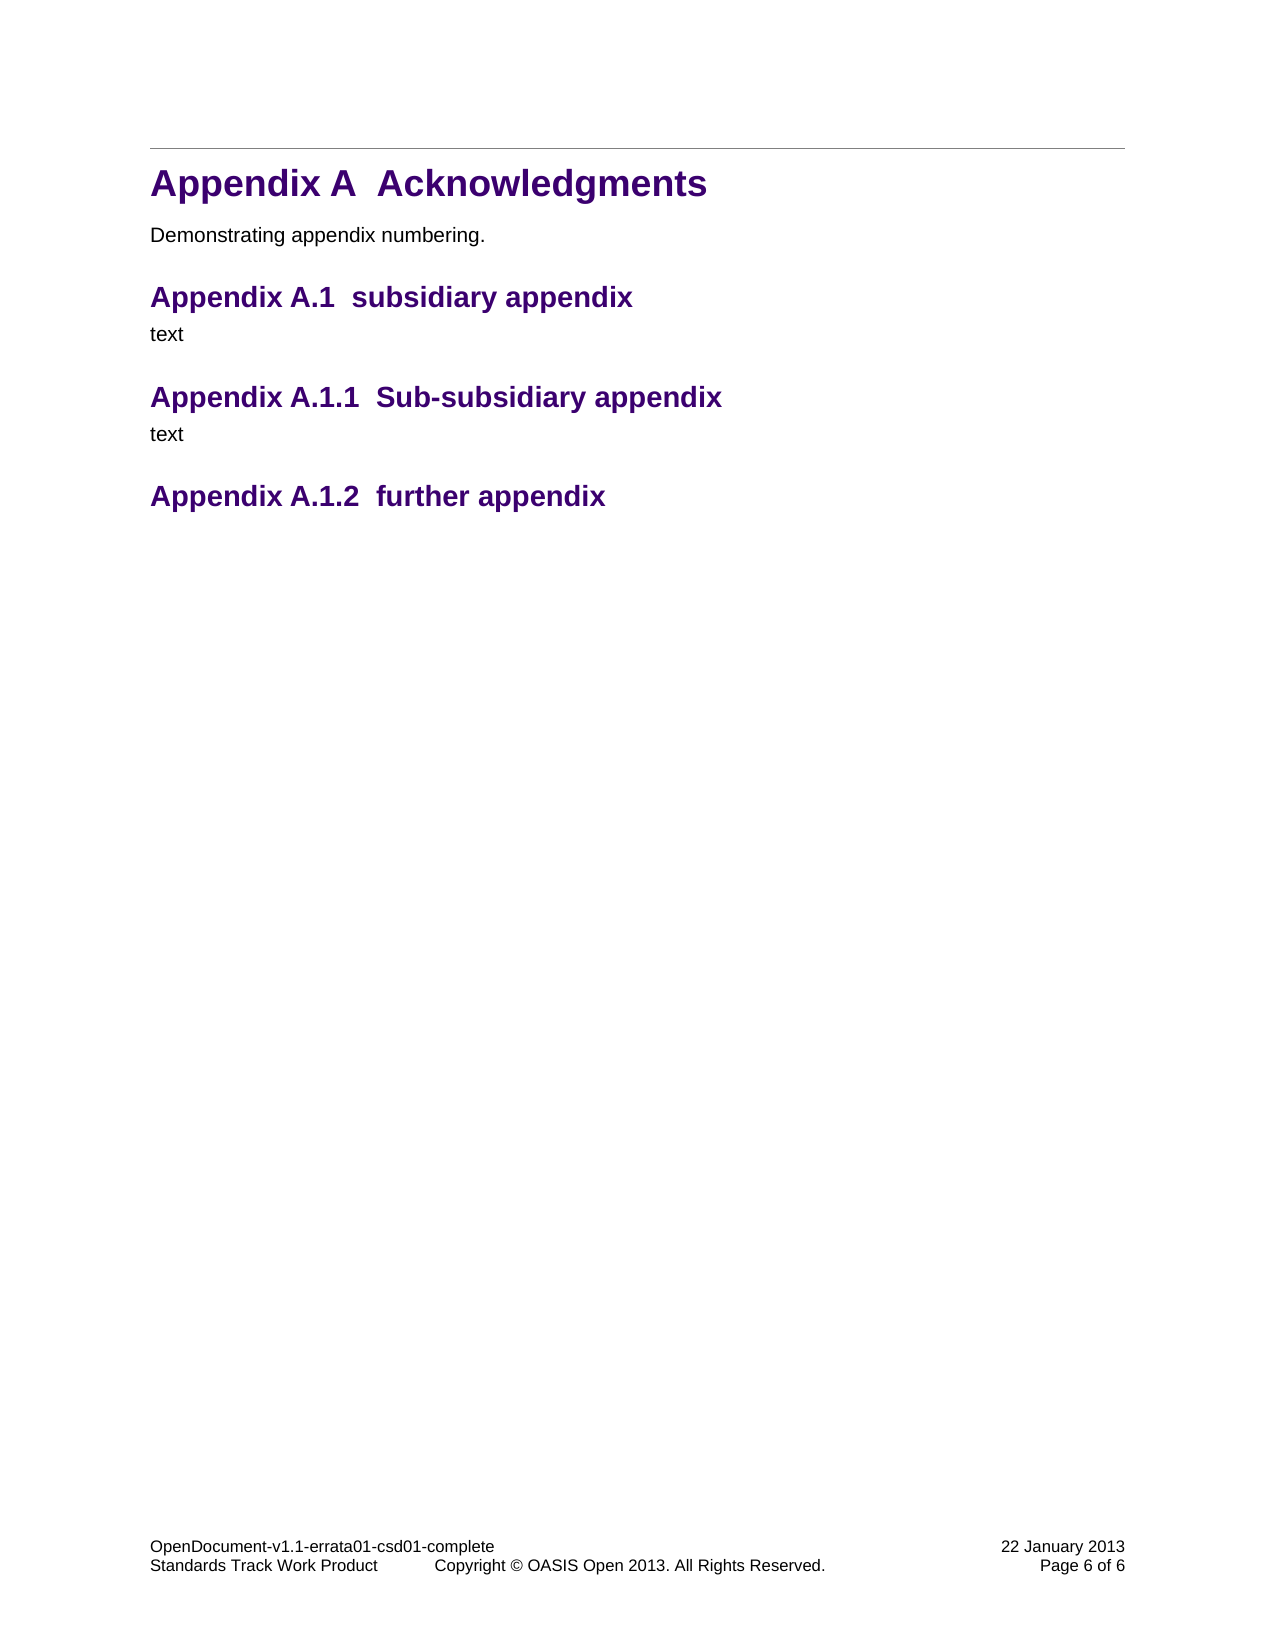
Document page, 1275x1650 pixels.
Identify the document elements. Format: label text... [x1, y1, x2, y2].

subtitle further appendix [150, 479, 1125, 512]
subtitle Acknowledgments [150, 149, 1125, 204]
subtitle Sub-subsidiary appendix [150, 379, 1125, 413]
text text [150, 322, 1125, 346]
text text [150, 421, 1125, 445]
subtitle subsidiary appendix [150, 280, 1125, 314]
text Demonstrating appendix numbering. [150, 223, 1125, 247]
